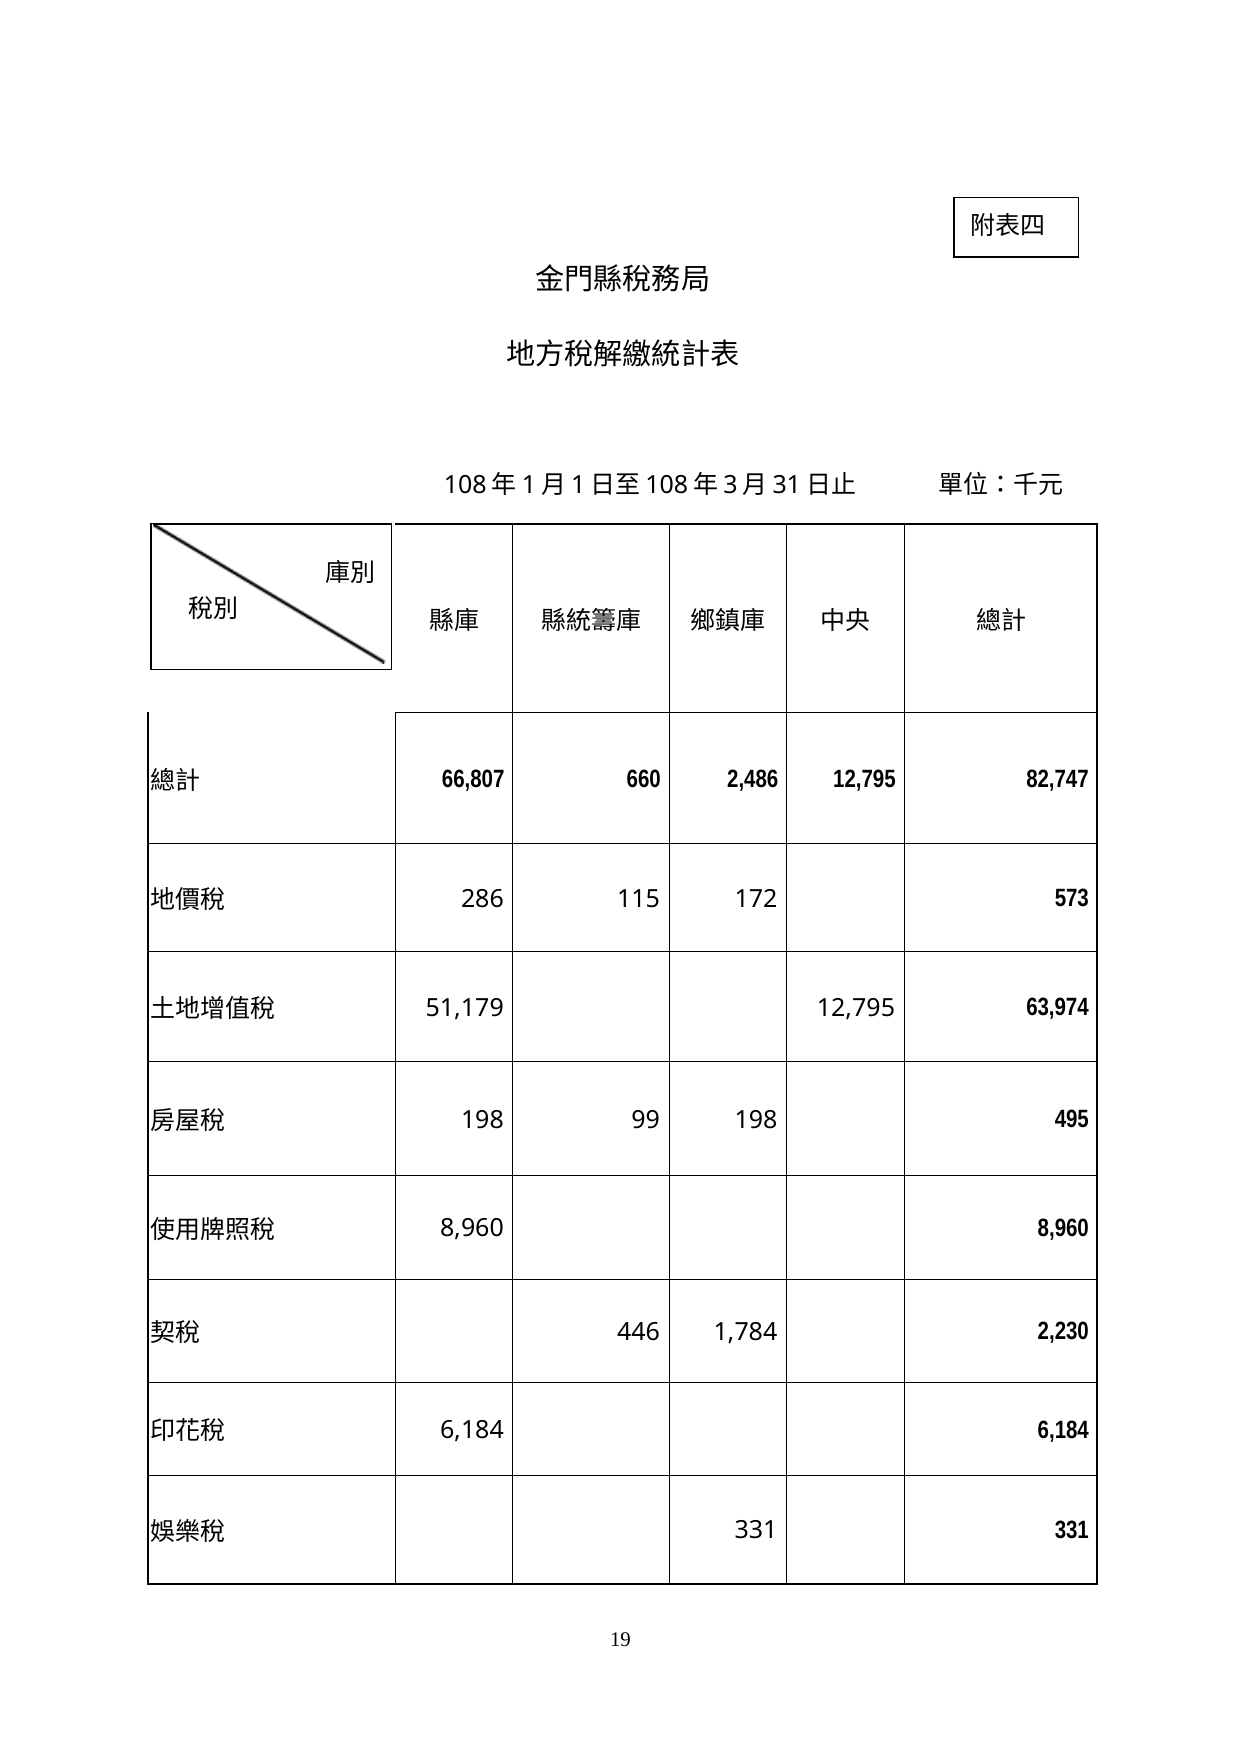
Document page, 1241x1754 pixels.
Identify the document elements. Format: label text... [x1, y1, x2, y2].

table_cell 縣庫 [395, 525, 512, 712]
table_cell [787, 1383, 904, 1475]
table_cell [513, 1476, 669, 1583]
table_cell 51,179 [396, 952, 512, 1061]
table_cell 108年1月1日至108年3月31日止 [395, 443, 904, 523]
table_cell 198 [670, 1062, 786, 1175]
table_cell 660 [513, 713, 669, 843]
table_cell 12,795 [787, 713, 904, 843]
table_cell 土地增值稅 [149, 952, 395, 1061]
table_cell 2,230 [905, 1280, 1096, 1382]
table_cell 12,795 [787, 952, 904, 1061]
table_cell 198 [396, 1062, 512, 1175]
table_cell [148, 523, 395, 712]
table_cell 331 [905, 1476, 1096, 1583]
table_cell 單位：千元 [904, 443, 1097, 523]
table_cell 63,974 [905, 952, 1096, 1061]
table_cell 2,486 [670, 713, 786, 843]
table_cell 495 [905, 1062, 1096, 1175]
table_cell 印花稅 [149, 1383, 395, 1475]
table_cell 66,807 [396, 713, 512, 843]
table_cell 99 [513, 1062, 669, 1175]
table_cell [670, 1383, 786, 1475]
table_cell 鄉鎮庫 [670, 525, 786, 712]
table_header 庫別 稅別 [152, 525, 391, 669]
table_cell [787, 1280, 904, 1382]
table_cell 地價稅 [149, 844, 395, 951]
table_cell 房屋稅 [149, 1062, 395, 1175]
table_cell [670, 1176, 786, 1278]
table_cell [513, 1176, 669, 1278]
table_cell [396, 1280, 512, 1382]
table_cell 172 [670, 844, 786, 951]
table_cell [787, 1476, 904, 1583]
table_cell 82,747 [905, 713, 1096, 843]
table_cell 573 [905, 844, 1096, 951]
table_cell 總計 [149, 712, 395, 843]
table_cell 6,184 [905, 1383, 1096, 1475]
table_cell 1,784 [670, 1280, 786, 1382]
table_cell 中央 [787, 525, 904, 712]
table_cell [787, 1176, 904, 1278]
table_cell 286 [396, 844, 512, 951]
table_cell [670, 952, 786, 1061]
table_cell 115 [513, 844, 669, 951]
table_cell 縣統籌庫 [513, 525, 669, 712]
picture [152, 523, 386, 664]
table_header 金門縣稅務局 地方稅解繳統計表 [148, 240, 1097, 442]
table_cell [513, 1383, 669, 1475]
table_cell 8,960 [905, 1176, 1096, 1278]
table_cell 使用牌照稅 [149, 1176, 395, 1278]
table_cell [148, 443, 395, 523]
table_cell [787, 1062, 904, 1175]
table_cell 娛樂稅 [149, 1476, 395, 1583]
table_header 金門縣稅務局 地方稅解繳統計表 [955, 198, 1078, 256]
table_cell 6,184 [396, 1383, 512, 1475]
table_cell [787, 844, 904, 951]
table_cell 總計 [905, 525, 1096, 712]
table_cell [396, 1476, 512, 1583]
table_cell [513, 952, 669, 1061]
table_cell 契稅 [149, 1280, 395, 1382]
table_cell 446 [513, 1280, 669, 1382]
table_cell 8,960 [396, 1176, 512, 1278]
table_cell 331 [670, 1476, 786, 1583]
